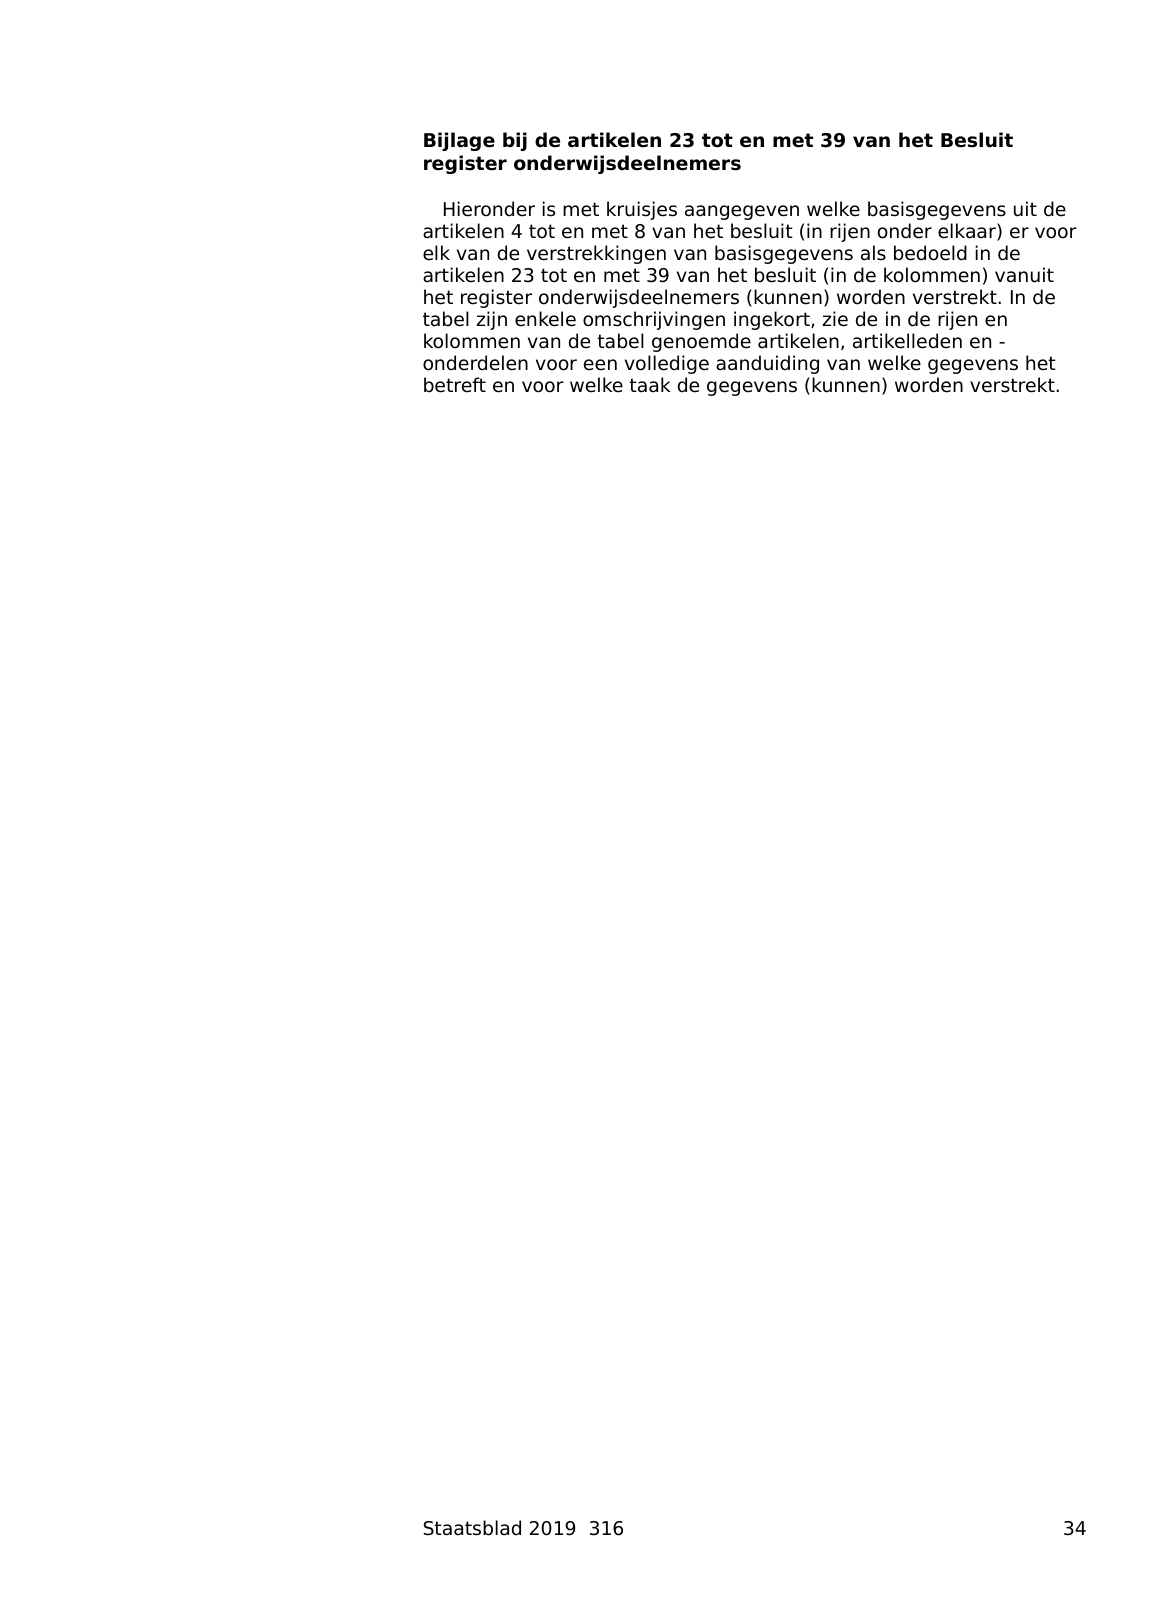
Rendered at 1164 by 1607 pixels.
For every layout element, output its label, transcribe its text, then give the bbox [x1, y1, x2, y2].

text Hieronder is met kruisjes aangegeven welke basisgegevens uit de artikelen 4 tot en met 8 van het besluit (in rijen onder elkaar) er voor elk van de verstrekkingen van basisgegevens als bedoeld in de artikelen 23 tot en met 39 van het besluit (in de kolommen) vanuit het register onderwijsdeelnemers (kunnen) worden verstrekt. In de tabel zijn enkele omschrijvingen ingekort, zie de in de rijen en kolommen van de tabel genoemde artikelen, artikelleden en -onderdelen voor een volledige aanduiding van welke gegevens het betreft en voor welke taak de gegevens (kunnen) worden verstrekt. [422, 199, 1087, 397]
subtitle Bijlage bij de artikelen 23 tot en met 39 van het Besluit register onderwijsdeelnemers [422, 130, 1087, 174]
